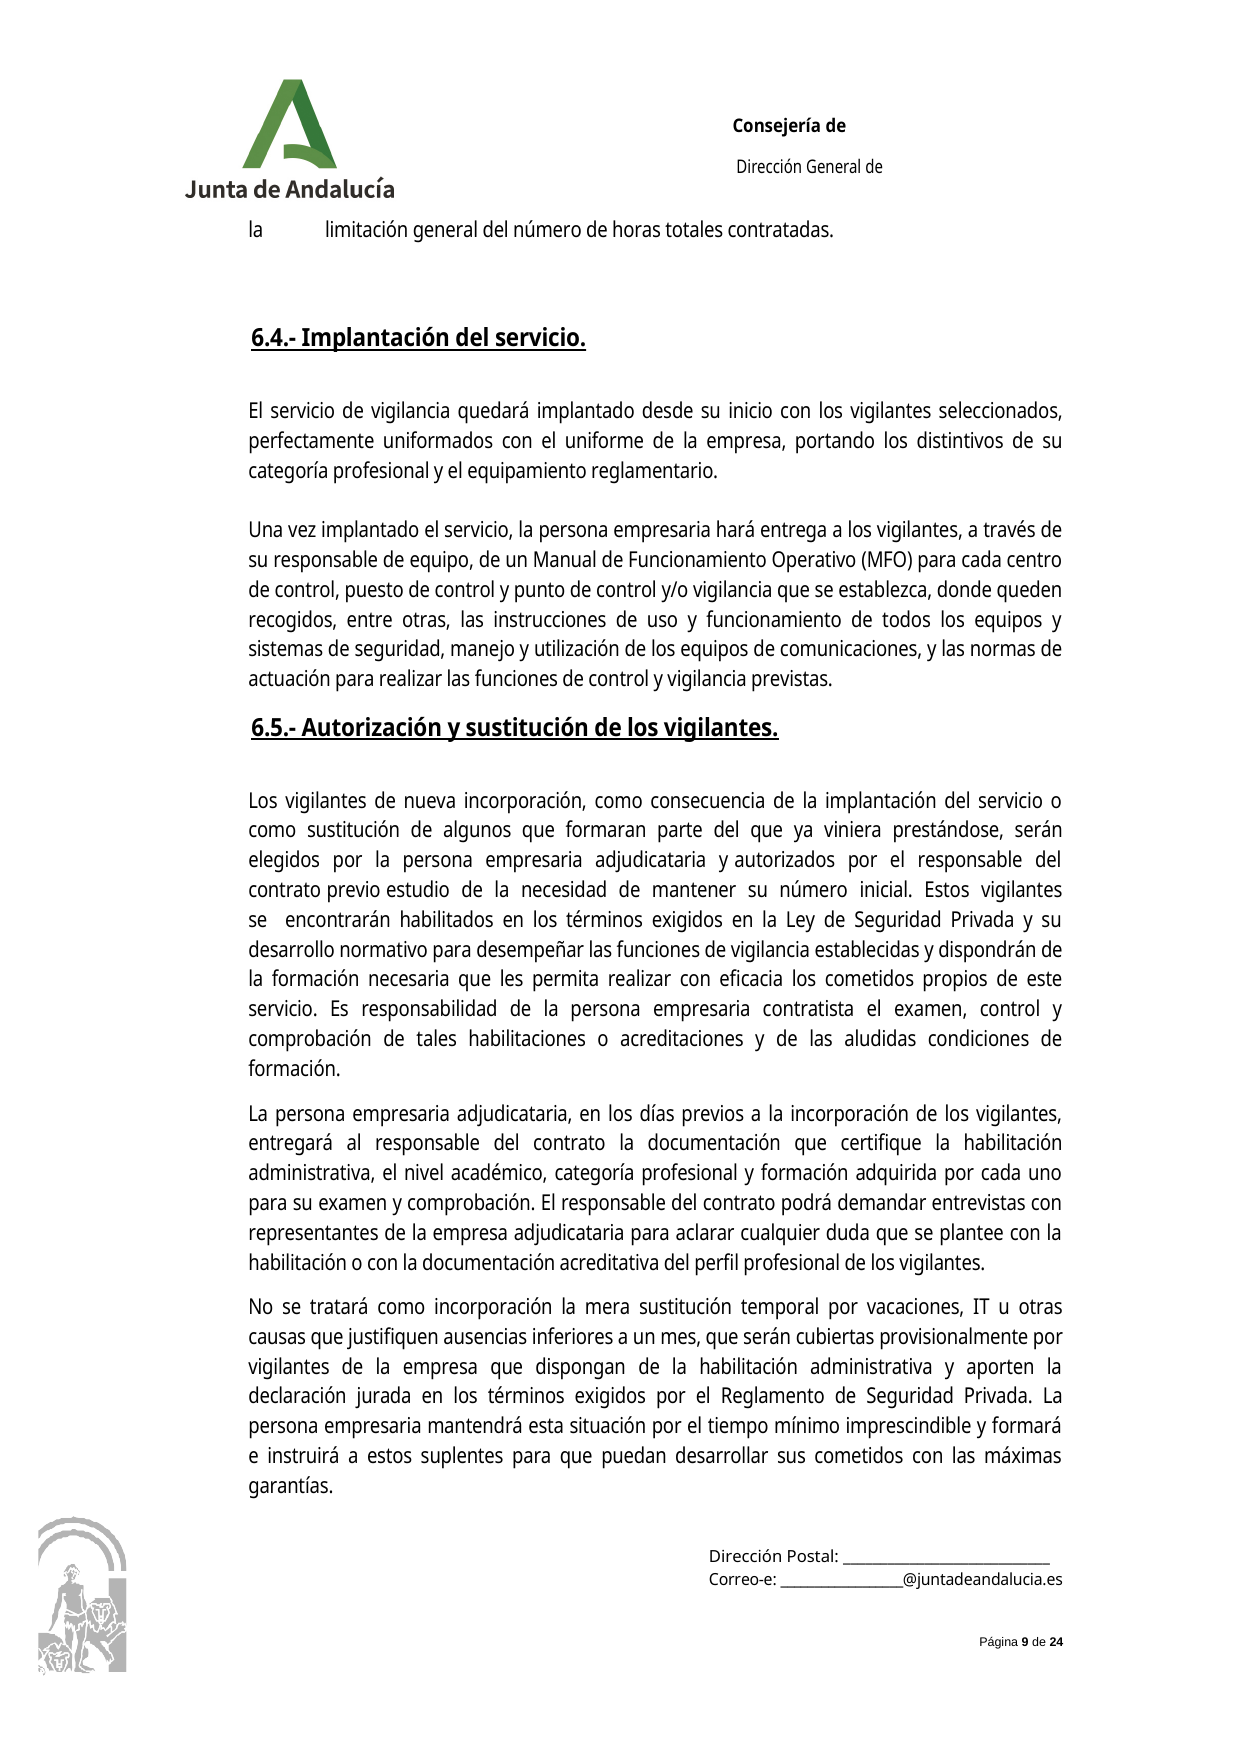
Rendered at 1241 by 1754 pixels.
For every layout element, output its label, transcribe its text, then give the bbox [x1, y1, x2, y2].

subtitle 6.4.- Implantación del servicio. [177, 320, 1063, 354]
picture [38, 1516, 127, 1676]
text La persona empresaria adjudicataria, en los días previos a la incorporación de los vigilantes, entregará al responsable del contrato la documentación que certifique la habilitación administrativa, el nivel académico, categoría profesional y formación adquirida por cada uno para su examen y comprobación. El responsable del contrato podrá demandar entrevistas con representantes de la empresa adjudicataria para aclarar cualquier duda que se plantee con la habilitación o con la documentación acreditativa del perfil profesional de los vigilantes. [248, 1098, 1063, 1276]
text El servicio de vigilancia quedará implantado desde su inicio con los vigilantes seleccionados, perfectamente uniformados con el uniforme de la empresa, portando los distintivos de su categoría profesional y el equipamiento reglamentario. [248, 395, 1063, 484]
text Los vigilantes de nueva incorporación, como consecuencia de la implantación del servicio o como sustitución de algunos que formaran parte del que ya viniera prestándose, serán elegidos por la persona empresaria adjudicataria y autorizados por el responsable del contrato previo estudio de la necesidad de mantener su número inicial. Estos vigilantes se encontrarán habilitados en los términos exigidos en la Ley de Seguridad Privada y su desarrollo normativo para desempeñar las funciones de vigilancia establecidas y dispondrán de la formación necesaria que les permita realizar con eficacia los cometidos propios de este servicio. Es responsabilidad de la persona empresaria contratista el examen, control y comprobación de tales habilitaciones o acreditaciones y de las aludidas condiciones de formación. [248, 784, 1063, 1082]
text No se tratará como incorporación la mera sustitución temporal por vacaciones, IT u otras causas que justifiquen ausencias inferiores a un mes, que serán cubiertas provisionalmente por vigilantes de la empresa que dispongan de la habilitación administrativa y aporten la declaración jurada en los términos exigidos por el Reglamento de Seguridad Privada. La persona empresaria mantendrá esta situación por el tiempo mínimo imprescindible y formará e instruirá a estos suplentes para que puedan desarrollar sus cometidos con las máximas garantías. [248, 1291, 1063, 1500]
picture [165, 63, 414, 214]
text la limitación general del número de horas totales contratadas. [248, 178, 1063, 243]
subtitle 6.5.- Autorización y sustitución de los vigilantes. [177, 710, 1063, 744]
text Una vez implantado el servicio, la persona empresaria hará entrega a los vigilantes, a través de su responsable de equipo, de un Manual de Funcionamiento Operativo (MFO) para cada centro de control, puesto de control y punto de control y/o vigilancia que se establezca, donde queden recogidos, entre otras, las instrucciones de uso y funcionamiento de todos los equipos y sistemas de seguridad, manejo y utilización de los equipos de comunicaciones, y las normas de actuación para realizar las funciones de control y vigilancia previstas. [248, 514, 1063, 693]
